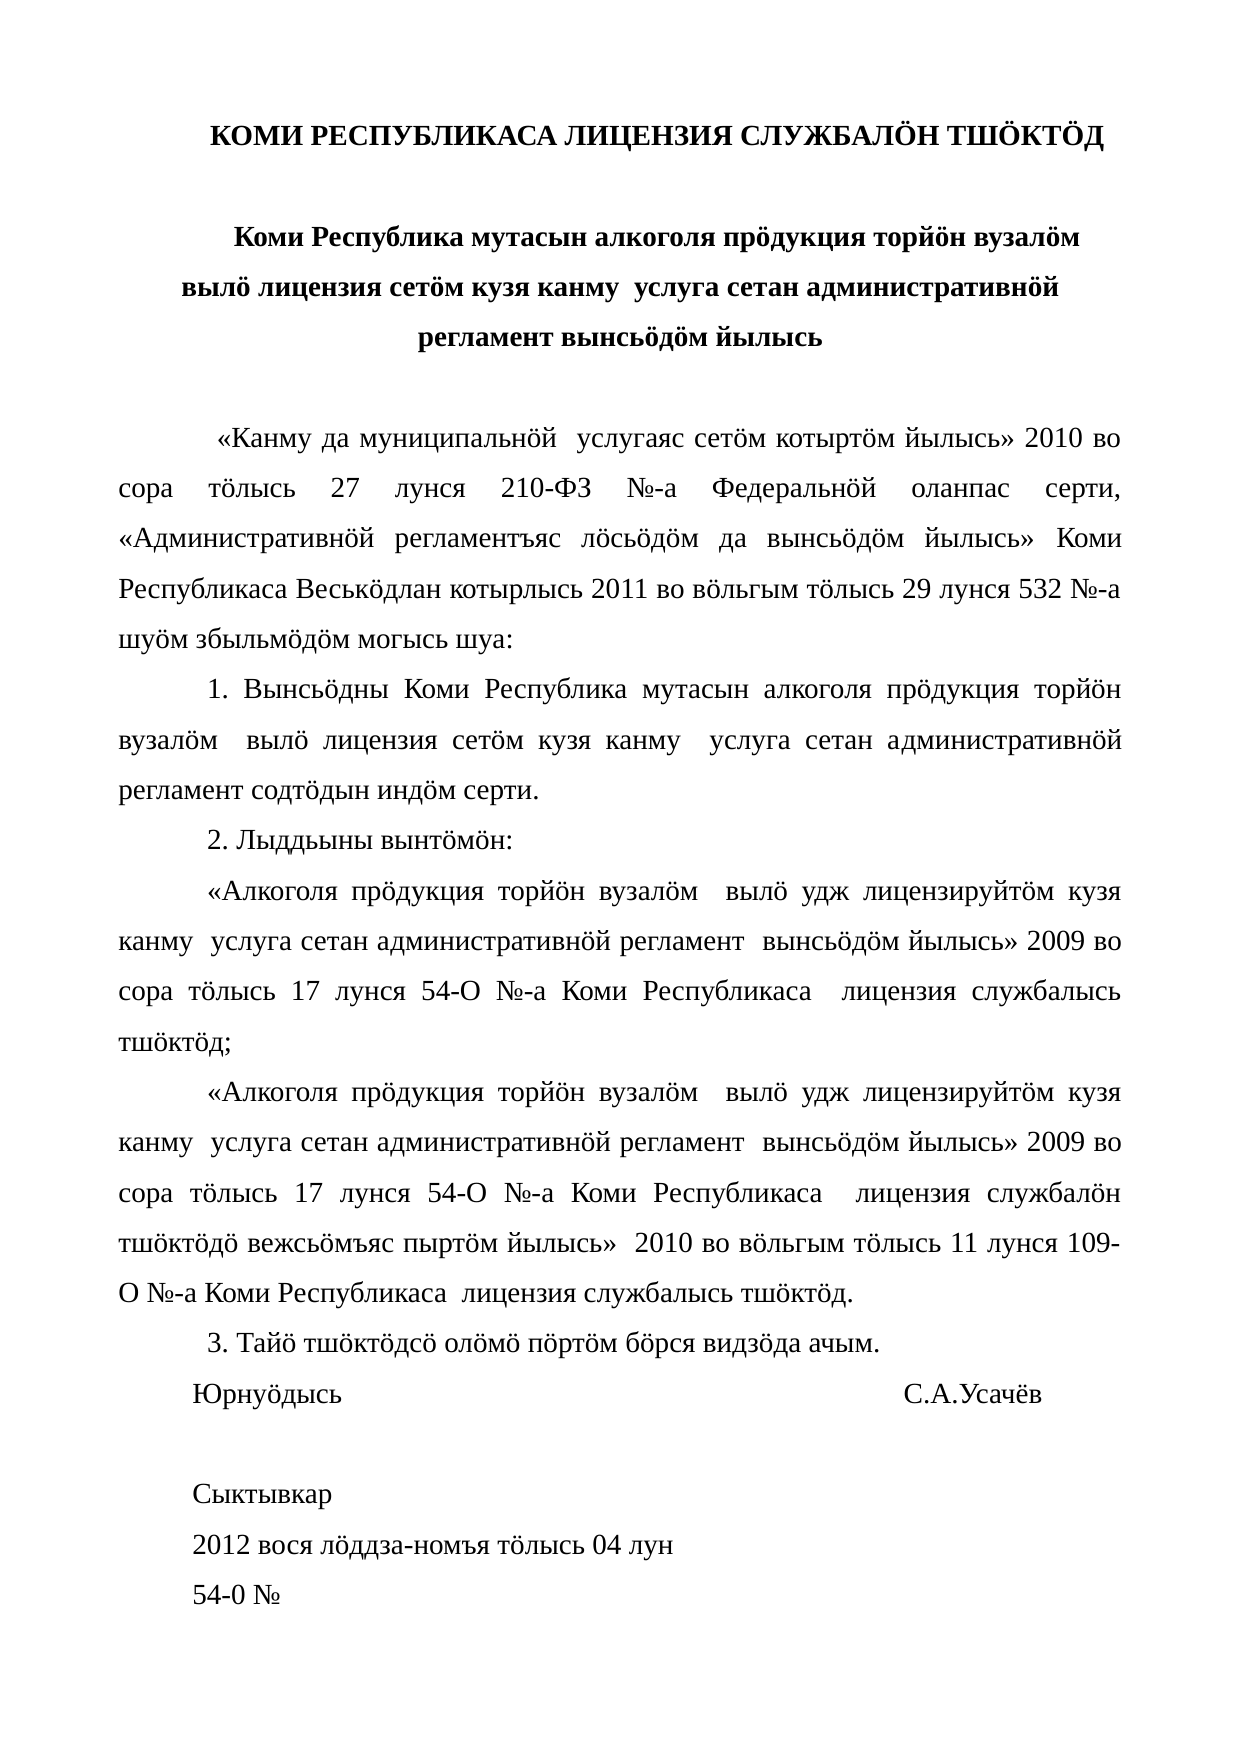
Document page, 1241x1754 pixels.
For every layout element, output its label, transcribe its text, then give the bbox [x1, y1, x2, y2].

text «Алкоголя прӧдукция торйӧн вузалӧм вылö удж лицензируйтӧм кузя канму услуга сетан административнöй регламент вынсьöдöм йылысь» 2009 во сора тӧлысь 17 лунся 54-О №-а Коми Республикаса лицензия службалӧн тшӧктӧдӧ вежсьӧмъяс пыртӧм йылысь» 2010 во вӧльгым тӧлысь 11 лунся 109-О №-а Коми Республикаса лицензия службалысь тшӧктӧд. [118, 1074, 1122, 1309]
text 3. Тайö тшöктöдсö олöмö пöртöм бöрся видзöда ачым. [118, 1326, 1122, 1359]
text 1. Вынсьöдны Коми Республика мутасын алкоголя прӧдукция торйӧн вузалӧм вылö лицензия сетӧм кузя канму услуга сетан административнöй регламент содтöдын индöм серти. [118, 672, 1122, 806]
text «Канму да муниципальнӧй услугаяс сетöм котыртӧм йылысь» 2010 во сора тӧлысь 27 лунся 210-ФЗ №-а Федеральнӧй оланпас серти, «Административнӧй регламентъяс лӧсьӧдӧм да вынсьӧдӧм йылысь» Коми Республикаса Веськӧдлан котырлысь 2011 во вӧльгым тӧлысь 29 лунся 532 №-а шуöм збыльмöдöм могысь шуа: [118, 420, 1122, 655]
text 2012 вося лӧддза-номъя тӧлысь 04 лун [118, 1527, 1122, 1560]
text «Алкоголя прӧдукция торйӧн вузалӧм вылö удж лицензируйтӧм кузя канму услуга сетан административнöй регламент вынсьöдöм йылысь» 2009 во сора тӧлысь 17 лунся 54-О №-а Коми Республикаса лицензия службалысь тшӧктӧд; [118, 873, 1122, 1057]
text Юрнуöдысь С.А.Усачёв [118, 1376, 1122, 1409]
text КОМИ РЕСПУБЛИКАСА ЛИЦЕНЗИЯ СЛУЖБАЛÖН ТШÖКТÖД [118, 118, 1122, 152]
text Сыктывкар [118, 1477, 1122, 1510]
text Коми Республика мутасын алкоголя прӧдукция торйӧн вузалӧм вылö лицензия сетӧм кузя канму услуга сетан административнöй регламент вынсьöдöм йылысь [118, 219, 1122, 353]
text 54-0 № [118, 1577, 1122, 1611]
text 2. Лыддьыны вынтӧмӧн: [118, 822, 1122, 856]
